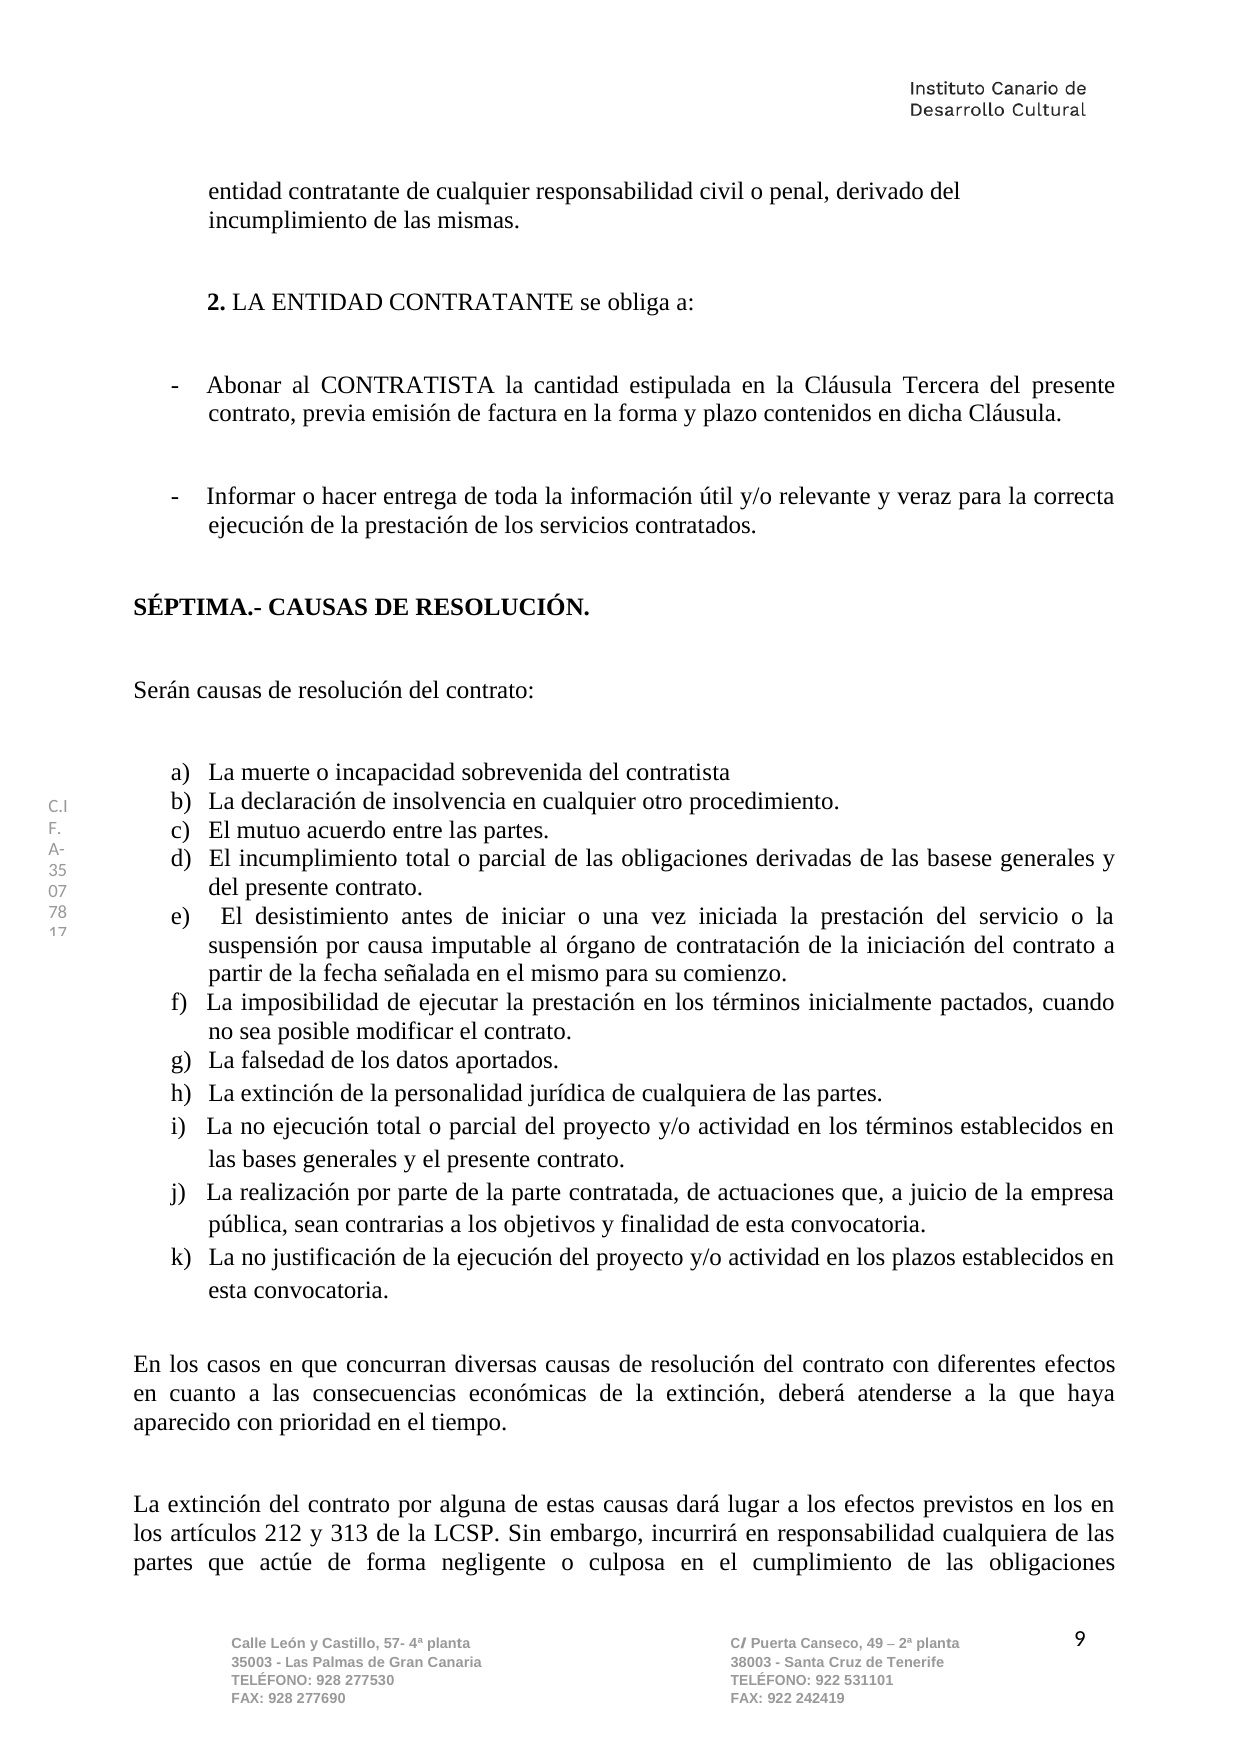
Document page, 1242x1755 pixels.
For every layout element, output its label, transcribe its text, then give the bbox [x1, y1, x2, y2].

text f) La imposibilidad de ejecutar la prestación en los términos inicialmente pactados, cuando no sea posible modificar el contrato. [171, 987, 1115, 1045]
text - Informar o hacer entrega de toda la información útil y/o relevante y veraz para la correcta ejecución de la prestación de los servicios contratados. [171, 481, 1115, 538]
text g) La falsedad de los datos aportados. [171, 1045, 1123, 1073]
text C.I.F. A-35077817 [48, 797, 69, 936]
text k) La no justificación de la ejecución del proyecto y/o actividad en los plazos establecidos en esta convocatoria. [171, 1242, 1115, 1304]
text SÉPTIMA.- CAUSAS DE RESOLUCIÓN. [133, 592, 597, 621]
text 2. LA ENTIDAD CONTRATANTE se obliga a: [207, 287, 1123, 316]
text Serán causas de resolución del contrato: [133, 675, 541, 703]
text a) La muerte o incapacidad sobrevenida del contratista [171, 757, 1123, 786]
text e) El desistimiento antes de iniciar o una vez iniciada la prestación del servicio o la suspensión por causa imputable al órgano de contratación de la iniciación del contrato a partir de la fecha señalada en el mismo para su comienzo. [171, 901, 1115, 987]
text i) La no ejecución total o parcial del proyecto y/o actividad en los términos establecidos en las bases generales y el presente contrato. [171, 1111, 1115, 1172]
text d) El incumplimiento total o parcial de las obligaciones derivadas de las basese generales y del presente contrato. [171, 843, 1115, 901]
text La extinción del contrato por alguna de estas causas dará lugar a los efectos previstos en los en los artículos 212 y 313 de la LCSP. Sin embargo, incurrirá en responsabilidad cualquiera de las partes que actúe de forma negligente o culposa en el cumplimiento de las obligaciones [133, 1489, 1116, 1575]
text - Abonar al CONTRATISTA la cantidad estipulada en la Cláusula Tercera del presente contrato, previa emisión de factura en la forma y plazo contenidos en dicha Cláusula. [171, 370, 1116, 427]
text entidad contratante de cualquier responsabilidad civil o penal, derivado del incumplimiento de las mismas. [208, 176, 1115, 233]
text h) La extinción de la personalidad jurídica de cualquiera de las partes. [171, 1078, 1123, 1107]
text j) La realización por parte de la parte contratada, de actuaciones que, a juicio de la empresa pública, sean contrarias a los objetivos y finalidad de esta convocatoria. [171, 1177, 1115, 1238]
text b) La declaración de insolvencia en cualquier otro procedimiento. c) El mutuo acuerdo entre las partes. [171, 786, 846, 843]
text En los casos en que concurran diversas causas de resolución del contrato con diferentes efectos en cuanto a las consecuencias económicas de la extinción, deberá atenderse a la que haya aparecido con prioridad en el tiempo. [133, 1349, 1116, 1435]
